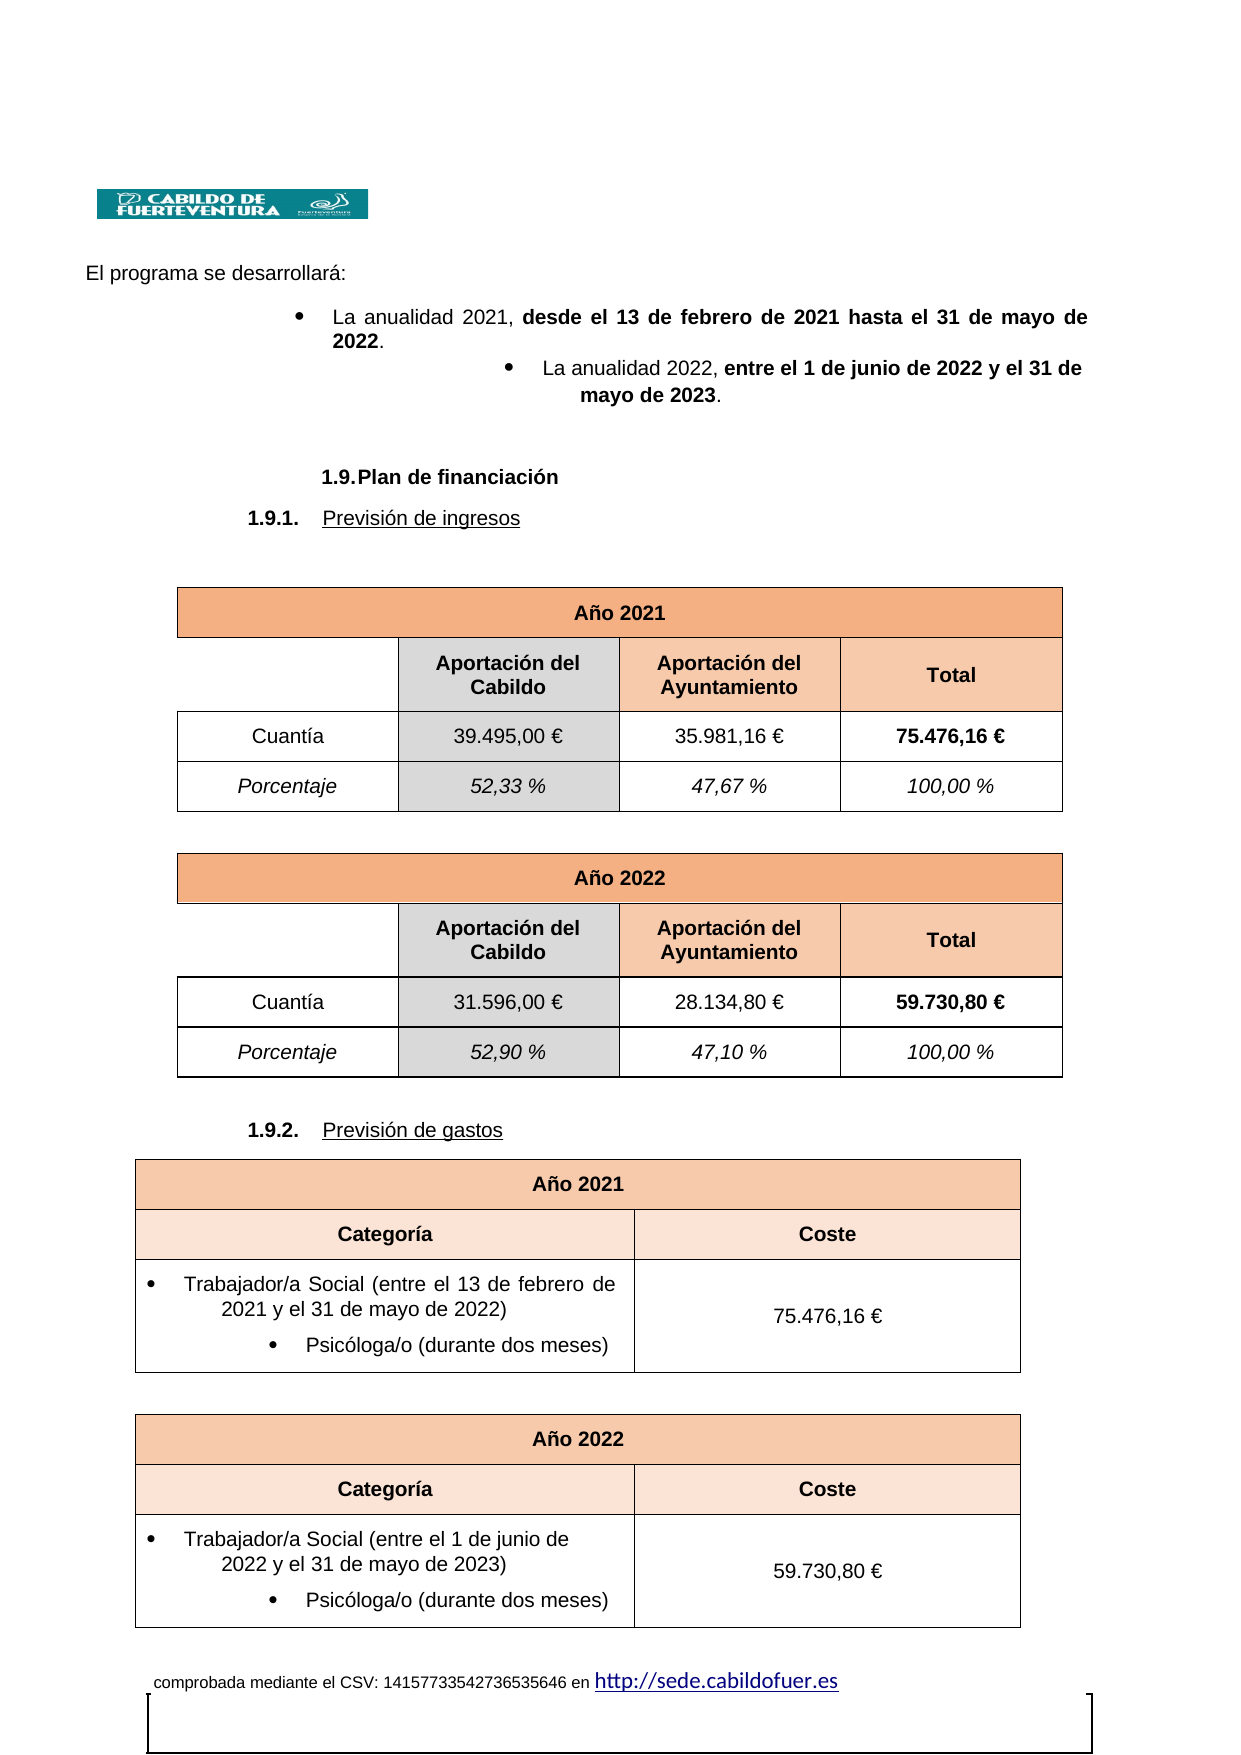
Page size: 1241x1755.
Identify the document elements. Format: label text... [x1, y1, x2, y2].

table_cell Coste [635, 1210, 1020, 1259]
table_cell 35.981,16 € [620, 712, 840, 761]
table_cell Categoría [136, 1465, 634, 1514]
table_cell Aportación del Ayuntamiento [620, 904, 840, 976]
table_cell Categoría [136, 1210, 634, 1259]
list Previsión de ingresos [247, 506, 1107, 529]
table_cell 31.596,00 € [399, 978, 619, 1026]
table_header Año 2021 [136, 1160, 1020, 1209]
table_cell 100,00 % [841, 1028, 1062, 1076]
table_cell Aportación del Ayuntamiento [620, 638, 840, 711]
table_cell 47,10 % [620, 1028, 840, 1076]
table_cell Trabajador/a Social (entre el 13 de febrero de 2021 y el 31 de mayo de 2022) Psicóloga/o (durante dos meses) [136, 1260, 634, 1372]
table_cell 28.134,80 € [620, 978, 840, 1026]
table_cell 47,67 % [620, 762, 840, 811]
table_cell Cuantía [178, 978, 398, 1026]
text El programa se desarrollará: [85, 260, 1093, 284]
table_header Año 2021 [178, 588, 1062, 637]
table_cell [177, 638, 398, 711]
table_cell 52,90 % [399, 1028, 619, 1076]
table_cell Total [841, 904, 1062, 976]
table_cell Trabajador/a Social (entre el 1 de junio de 2022 y el 31 de mayo de 2023) Psicóloga/o (durante dos meses) [136, 1515, 634, 1627]
table_cell 39.495,00 € [399, 712, 619, 761]
table_cell Total [841, 638, 1062, 711]
table_cell Cuantía [178, 712, 398, 761]
table_cell Aportación del Cabildo [399, 904, 619, 976]
table_cell 75.476,16 € [635, 1260, 1020, 1372]
list Plan de financiación [321, 465, 1107, 489]
list La anualidad 2021, desde el 13 de febrero de 2021 hasta el 31 de mayo de 2022. [295, 305, 1093, 353]
list La anualidad 2022, entre el 1 de junio de 2022 y el 31 de mayo de 2023. [505, 353, 1107, 408]
table_cell Porcentaje [178, 1028, 398, 1076]
table_cell 52,33 % [399, 762, 619, 811]
table_header Año 2022 [136, 1415, 1020, 1464]
table_cell [177, 904, 398, 976]
picture [97, 189, 369, 219]
table_header Año 2022 [178, 854, 1062, 902]
table_cell Aportación del Cabildo [399, 638, 619, 711]
table_cell 59.730,80 € [635, 1515, 1020, 1627]
table_cell 75.476,16 € [841, 712, 1062, 761]
table_cell 59.730,80 € [841, 978, 1062, 1026]
table_cell Porcentaje [178, 762, 398, 811]
table_cell 100,00 % [841, 762, 1062, 811]
table_cell Coste [635, 1465, 1020, 1514]
list Previsión de gastos [247, 1118, 1107, 1142]
